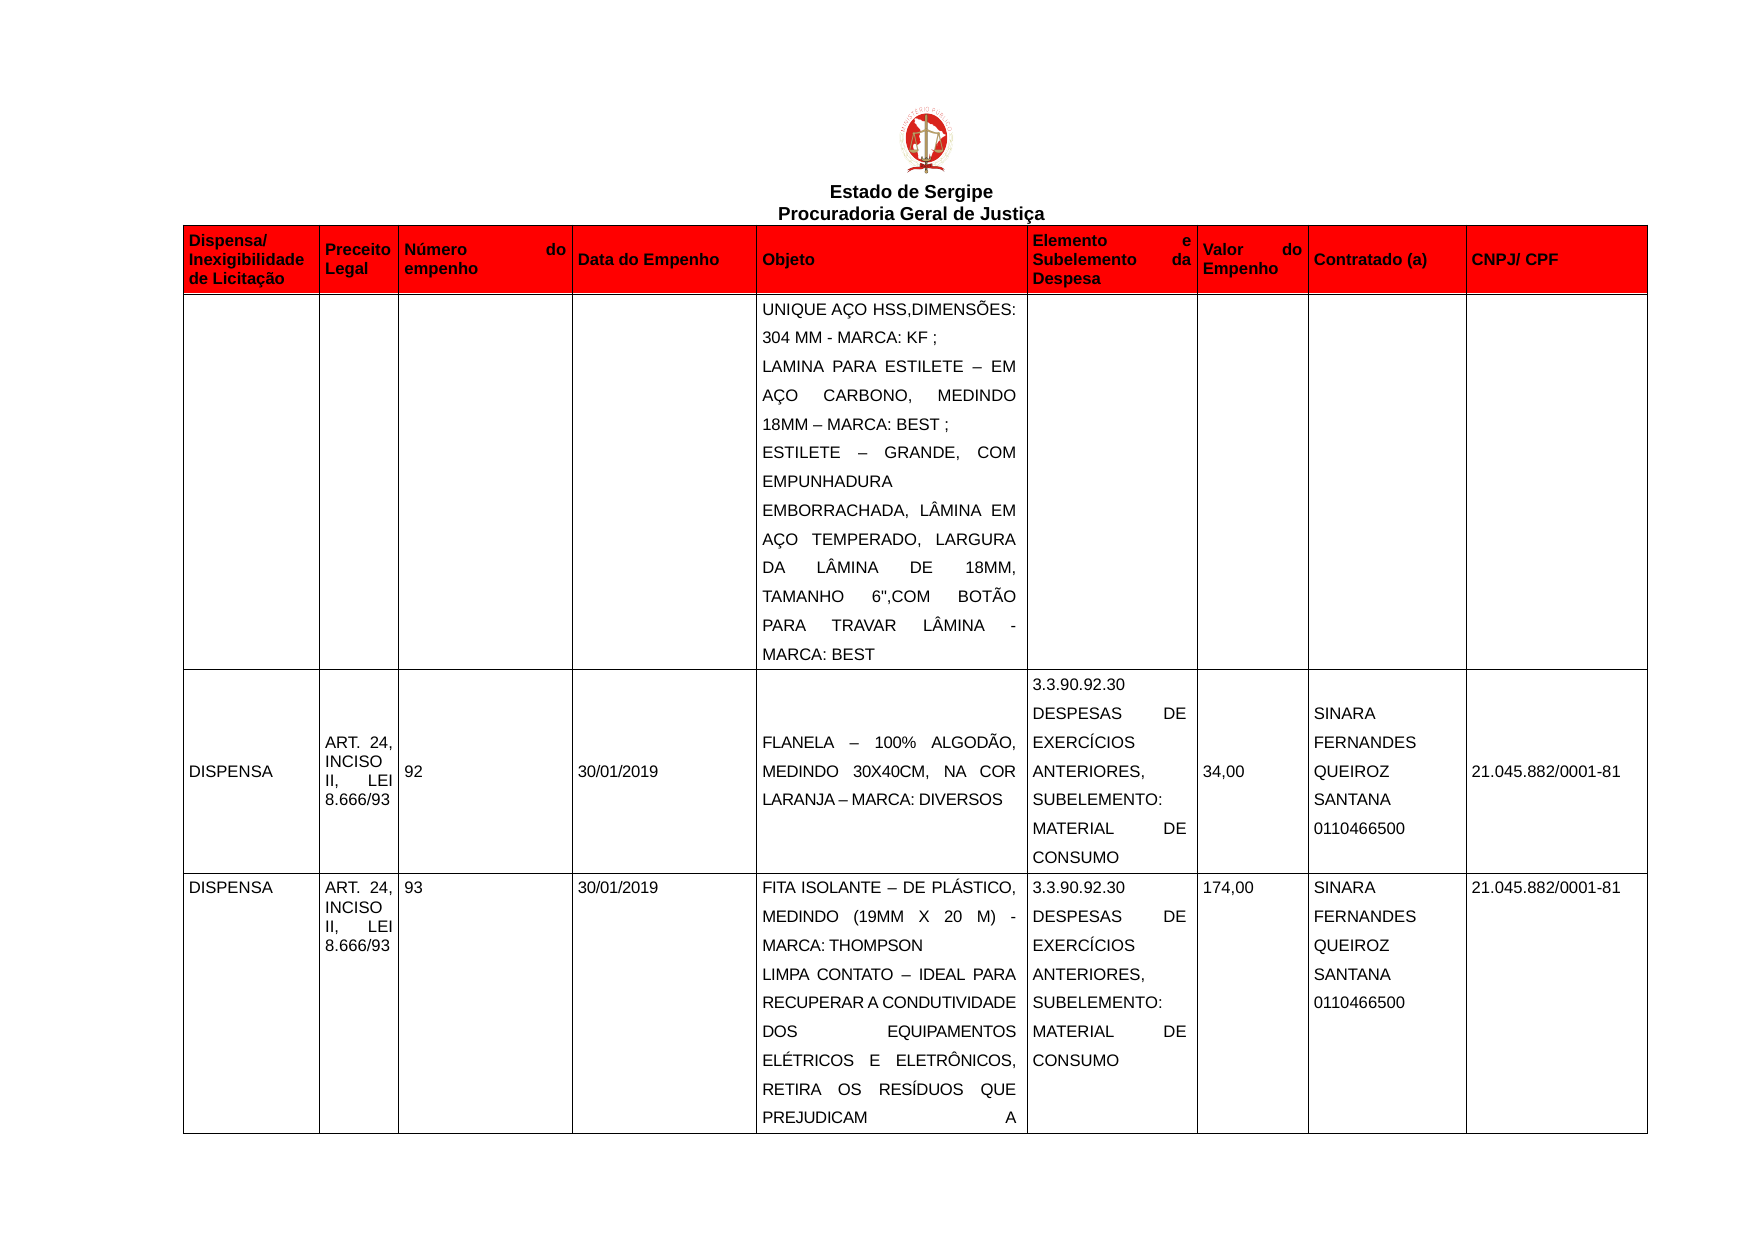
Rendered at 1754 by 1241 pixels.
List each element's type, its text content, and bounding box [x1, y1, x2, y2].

table_cell [320, 295, 398, 669]
table_cell [1309, 295, 1466, 669]
table_cell UNIQUE AÇO HSS,DIMENSÕES: 304 MM - MARCA: KF ; LAMINA PARA ESTILETE – EM AÇO CARBONO, MEDINDO 18MM – MARCA: BEST ; ESTILETE – GRANDE, COM EMPUNHADURA EMBORRACHADA, LÂMINA EM AÇO TEMPERADO, LARGURA DA LÂMINA DE 18MM, TAMANHO 6",COM BOTÃO PARA TRAVAR LÂMINA - MARCA: BEST [757, 295, 1027, 669]
table_cell 3.3.90.92.30 DESPESAS DE EXERCÍCIOS ANTERIORES, SUBELEMENTO: MATERIAL DE CONSUMO [1028, 670, 1197, 872]
table_cell DISPENSA [184, 670, 319, 872]
table_cell [1467, 295, 1647, 669]
table_cell 21.045.882/0001-81 [1467, 670, 1647, 872]
table_header Número do empenho [399, 226, 572, 293]
table_header Elemento e Subelemento da Despesa [1028, 226, 1197, 293]
table_cell 34,00 [1198, 670, 1308, 872]
table_cell DISPENSA [184, 874, 319, 1133]
table_cell 93 [399, 874, 572, 1133]
table_header Dispensa/Inexigibilidade de Licitação [184, 226, 319, 293]
table_cell 30/01/2019 [573, 670, 756, 872]
table_header Objeto [757, 226, 1027, 293]
table_cell SINARA FERNANDES QUEIROZ SANTANA 0110466500 [1309, 874, 1466, 1133]
table_cell [399, 295, 572, 669]
table_cell [1198, 295, 1308, 669]
table_cell 92 [399, 670, 572, 872]
table_cell [184, 295, 319, 669]
table_cell ART. 24, INCISO II, LEI 8.666/93 [320, 874, 398, 1133]
table_cell 3.3.90.92.30 DESPESAS DE EXERCÍCIOS ANTERIORES, SUBELEMENTO: MATERIAL DE CONSUMO [1028, 874, 1197, 1133]
table_cell [573, 295, 756, 669]
table_cell FLANELA – 100% ALGODÃO, MEDINDO 30X40CM, NA COR LARANJA – MARCA: DIVERSOS [757, 670, 1027, 872]
table_cell ART. 24, INCISO II, LEI 8.666/93 [320, 670, 398, 872]
table_header Contratado (a) [1309, 226, 1466, 293]
table_cell [1028, 295, 1197, 669]
table_header Valor do Empenho [1198, 226, 1308, 293]
table_header Data do Empenho [573, 226, 756, 293]
table_cell SINARA FERNANDES QUEIROZ SANTANA 0110466500 [1309, 670, 1466, 872]
table_cell FITA ISOLANTE – DE PLÁSTICO, MEDINDO (19MM X 20 M) - MARCA: THOMPSON LIMPA CONTATO – IDEAL PARA RECUPERAR A CONDUTIVIDADE DOS EQUIPAMENTOS ELÉTRICOS E ELETRÔNICOS, RETIRA OS RESÍDUOS QUE PREJUDICAM A [757, 874, 1027, 1133]
table_header CNPJ/ CPF [1467, 226, 1647, 293]
table_header Preceito Legal [320, 226, 398, 293]
table_cell 21.045.882/0001-81 [1467, 874, 1647, 1133]
table_cell 30/01/2019 [573, 874, 756, 1133]
table_cell 174,00 [1198, 874, 1308, 1133]
